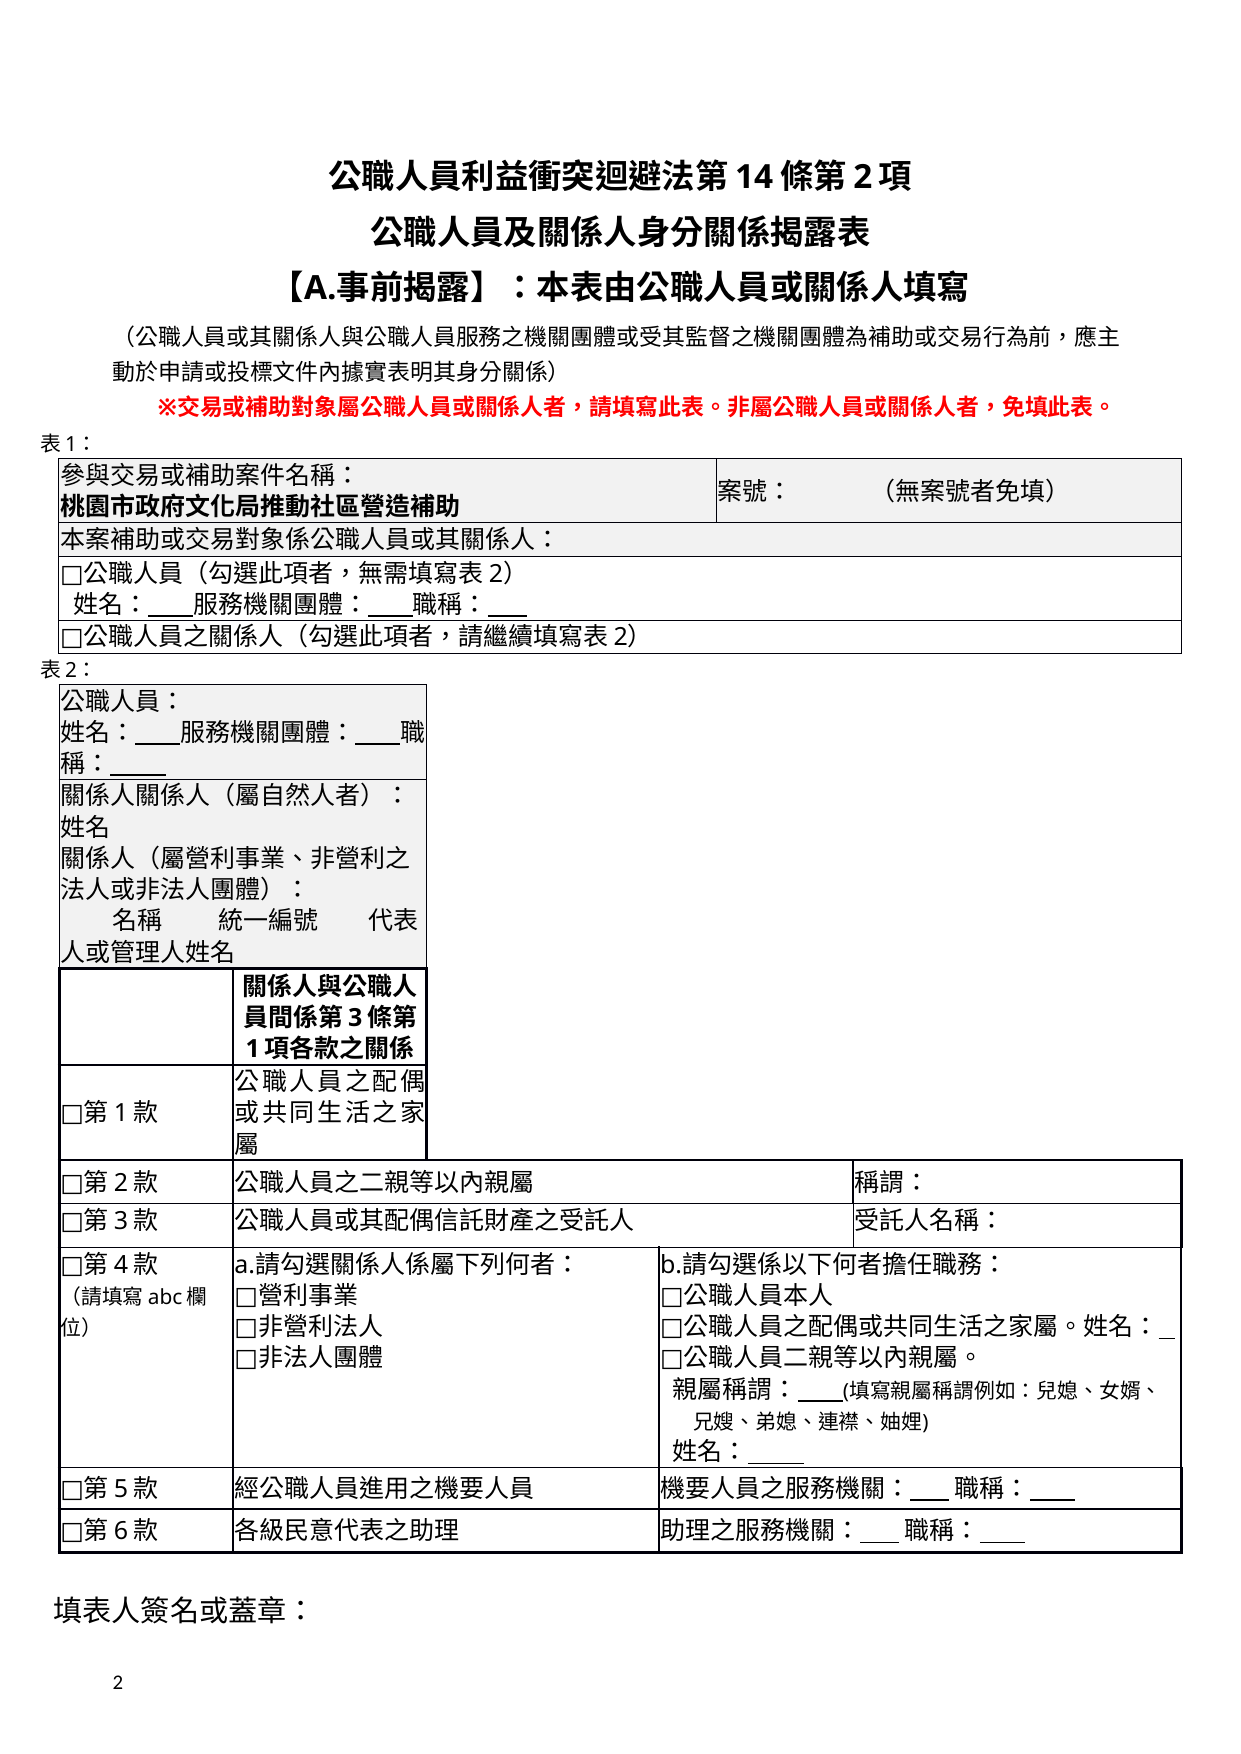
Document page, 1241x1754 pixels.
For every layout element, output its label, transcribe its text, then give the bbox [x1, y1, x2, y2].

table_cell □第4款 （請填寫abc欄位） [61, 1248, 232, 1467]
text 表1： [23, 423, 1207, 458]
table_cell □第5款 [61, 1468, 232, 1508]
list （公職人員或其關係人與公職人員服務之機關團體或受其監督之機關團體為補助或交易行為前，應主動於申請或投標文件內據實表明其身分關係） [112, 317, 1131, 387]
table_cell □第2款 [61, 1161, 232, 1203]
table_cell 關係人關係人（屬自然人者）：姓名 關係人（屬營利事業、非營利之法人或非法人團體）： 名稱 統一編號 代表人或管理人姓名 [60, 780, 426, 967]
table_cell b.請勾選係以下何者擔任職務： □公職人員本人 □公職人員之配偶或共同生活之家屬。姓名： □公職人員二親等以內親屬。 親屬稱謂： (填寫親屬稱謂例如：兒媳、女婿、兄嫂、弟媳、連襟、妯娌) 姓名： [660, 1248, 1180, 1467]
table_cell 受託人名稱： [854, 1204, 1180, 1246]
text 表2： [23, 653, 1128, 684]
table_cell a.請勾選關係人係屬下列何者： □營利事業 □非營利法人 □非法人團體 [234, 1248, 658, 1467]
table_cell □公職人員（勾選此項者，無需填寫表2） 姓名： 服務機關團體： 職稱： [59, 557, 1181, 619]
table_cell 助理之服務機關： 職稱： [660, 1510, 1180, 1551]
table_cell □公職人員之關係人（勾選此項者，請繼續填寫表2） [59, 621, 1181, 652]
table_cell 公職人員之二親等以內親屬 [234, 1161, 852, 1203]
text 填表人簽名或蓋章： [53, 1591, 1128, 1629]
table_cell [61, 970, 232, 1064]
text 公職人員及關係人身分關係揭露表 [112, 206, 1128, 254]
table_header 公職人員： 姓名： 服務機關團體： 職稱： [60, 685, 426, 779]
text 【A.事前揭露】：本表由公職人員或關係人填寫 [112, 261, 1128, 309]
table_cell 機要人員之服務機關： 職稱： [660, 1468, 1180, 1508]
table_cell □第6款 [61, 1510, 232, 1551]
table_cell 公職人員之配偶或共同生活之家屬 [234, 1066, 425, 1159]
table_cell 本案補助或交易對象係公職人員或其關係人： [59, 523, 1181, 556]
table_cell 稱謂： [854, 1161, 1180, 1203]
table_cell 各級民意代表之助理 [234, 1510, 658, 1551]
table_cell 經公職人員進用之機要人員 [234, 1468, 658, 1508]
table_cell □第3款 [61, 1204, 232, 1246]
list ※交易或補助對象屬公職人員或關係人者，請填寫此表。非屬公職人員或關係人者，免填此表。 [97, 387, 1175, 423]
text 公職人員利益衝突迴避法第14條第2項 [112, 150, 1128, 198]
table_cell 公職人員或其配偶信託財產之受託人 [234, 1204, 853, 1246]
table_cell 關係人與公職人員間係第3條第1項各款之關係 [234, 970, 425, 1064]
table_header 參與交易或補助案件名稱： 桃園市政府文化局推動社區營造補助 [59, 459, 716, 522]
table_header 案號： （無案號者免填） [717, 459, 1181, 522]
table_cell □第1款 [61, 1066, 232, 1159]
